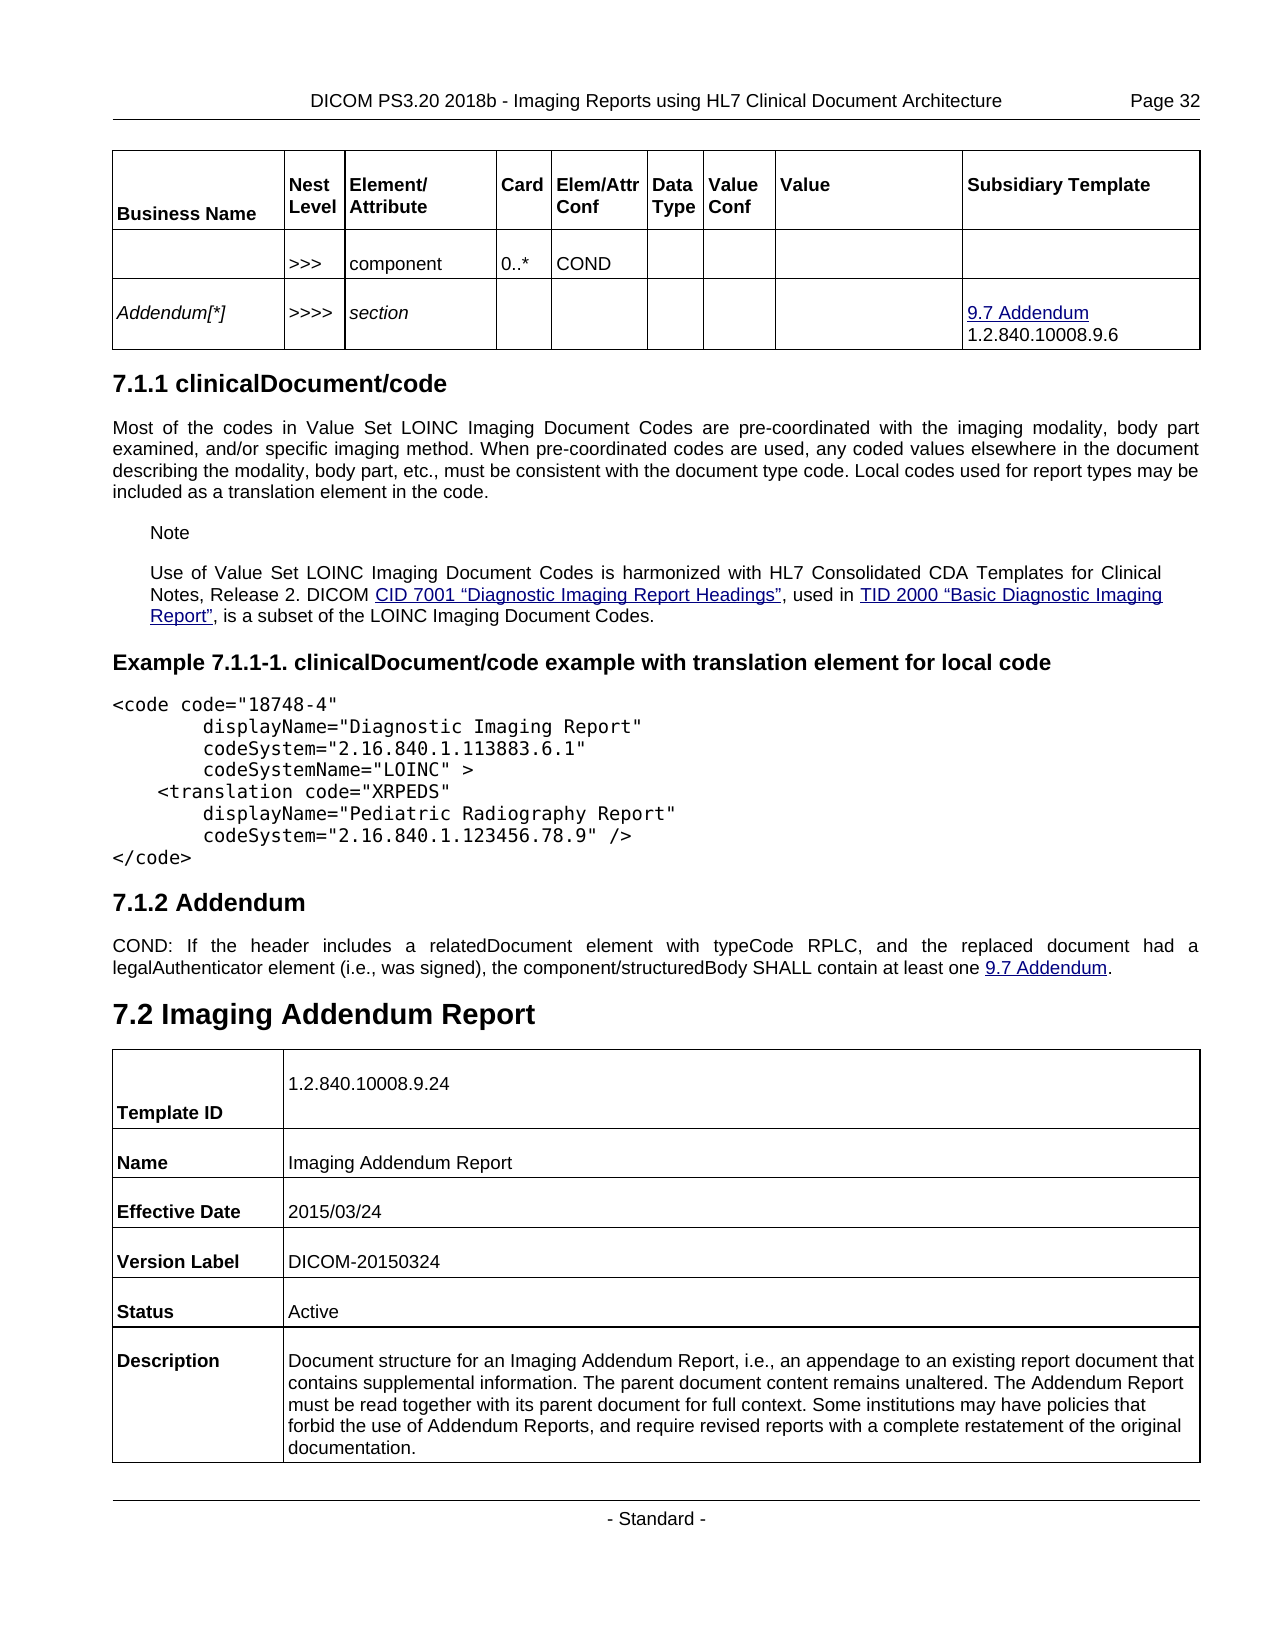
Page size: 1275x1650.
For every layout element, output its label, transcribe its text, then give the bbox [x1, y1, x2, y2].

table_cell [497, 279, 551, 349]
table_header 1.2.840.10008.​9.24 [284, 1050, 1199, 1128]
table_header Business Name [113, 151, 284, 228]
table_cell >>> [285, 230, 344, 278]
table_header Template ID [113, 1050, 283, 1128]
text Note [150, 522, 1162, 543]
text Use of Value Set LOINC Imaging Document Codes is harmonized with HL7 Consolidated CDA Templates for Clinical Notes, Release 2. DICOM CID 7001 “Diagnostic Imaging Report Headings”, used in TID 2000 “Basic Diagnostic Imaging Report”, is a subset of the LOINC Imaging Document Codes. [150, 562, 1162, 627]
text 7.2 Imaging Addendum Report [112, 997, 1200, 1030]
table_cell >>>> [285, 279, 344, 349]
table_cell [113, 230, 284, 278]
table_cell [776, 230, 962, 278]
table_cell Name [113, 1129, 283, 1177]
text COND: If the header includes a relatedDocument element with typeCode RPLC, and the replaced document had a legalAuthenticator element (i.e., was signed), the component/structuredBody SHALL contain at least one 9.7 Addendum. [112, 935, 1200, 978]
table_header Element/​Attribute [346, 151, 496, 228]
table_header Nest Level [285, 151, 344, 228]
table_cell section [346, 279, 496, 349]
table_cell 9.7 Addendum 1.2.840.10008.9.6 [963, 279, 1199, 349]
table_cell Document structure for an Imaging Addendum Report, i.e., an appendage to an existing report document that contains supplemental information. The parent document content remains unaltered. The Addendum Report must be read together with its parent document for full context. Some institutions may have policies that forbid the use of Addendum Reports, and require revised reports with a complete restatement of the original documentation. [284, 1328, 1199, 1462]
table_cell [963, 230, 1199, 278]
table_header Data Type [648, 151, 703, 228]
table_header Value Conf [704, 151, 775, 228]
table_cell component [346, 230, 496, 278]
table_cell Description [113, 1328, 283, 1462]
table_header Card [497, 151, 551, 228]
text <code code="18748-4" displayName="Diagnostic Imaging Report" codeSystem="2.16.840.1.113883.6.1" codeSystemName="LOINC" > <translation code="XRPEDS" displayName="Pediatric Radiography Report" codeSystem="2.16.840.1.123456.78.9" /> </code> [112, 694, 1200, 869]
table_header Elem/Attr Conf [552, 151, 647, 228]
table_cell DICOM-20150324 [284, 1228, 1199, 1277]
text 7.1.1 clinicalDocument/code [112, 369, 1200, 398]
table_cell COND [552, 230, 647, 278]
table_cell Effective Date [113, 1178, 283, 1227]
table_cell Status [113, 1278, 283, 1326]
text Most of the codes in Value Set LOINC Imaging Document Codes are pre-coordinated with the imaging modality, body part examined, and/or specific imaging method. When pre-coordinated codes are used, any coded values elsewhere in the document describing the modality, body part, etc., must be consistent with the document type code. Local codes used for report types may be included as a translation element in the code. [112, 417, 1200, 503]
table_cell [648, 279, 703, 349]
table_cell [648, 230, 703, 278]
table_header Subsidiary Template [963, 151, 1199, 228]
table_cell [552, 279, 647, 349]
table_cell Addendum[*] [113, 279, 284, 349]
table_cell Imaging Addendum Report [284, 1129, 1199, 1177]
table_cell [776, 279, 962, 349]
table_cell [704, 279, 775, 349]
table_cell 0..* [497, 230, 551, 278]
text Example 7.1.1-1. clinicalDocument/code example with translation element for local code [112, 649, 1200, 675]
table_cell Active [284, 1278, 1199, 1326]
table_header Value [776, 151, 962, 228]
text 7.1.2 Addendum [112, 887, 1200, 916]
table_cell Version Label [113, 1228, 283, 1277]
table_cell [704, 230, 775, 278]
table_cell 2015/03/24 [284, 1178, 1199, 1227]
